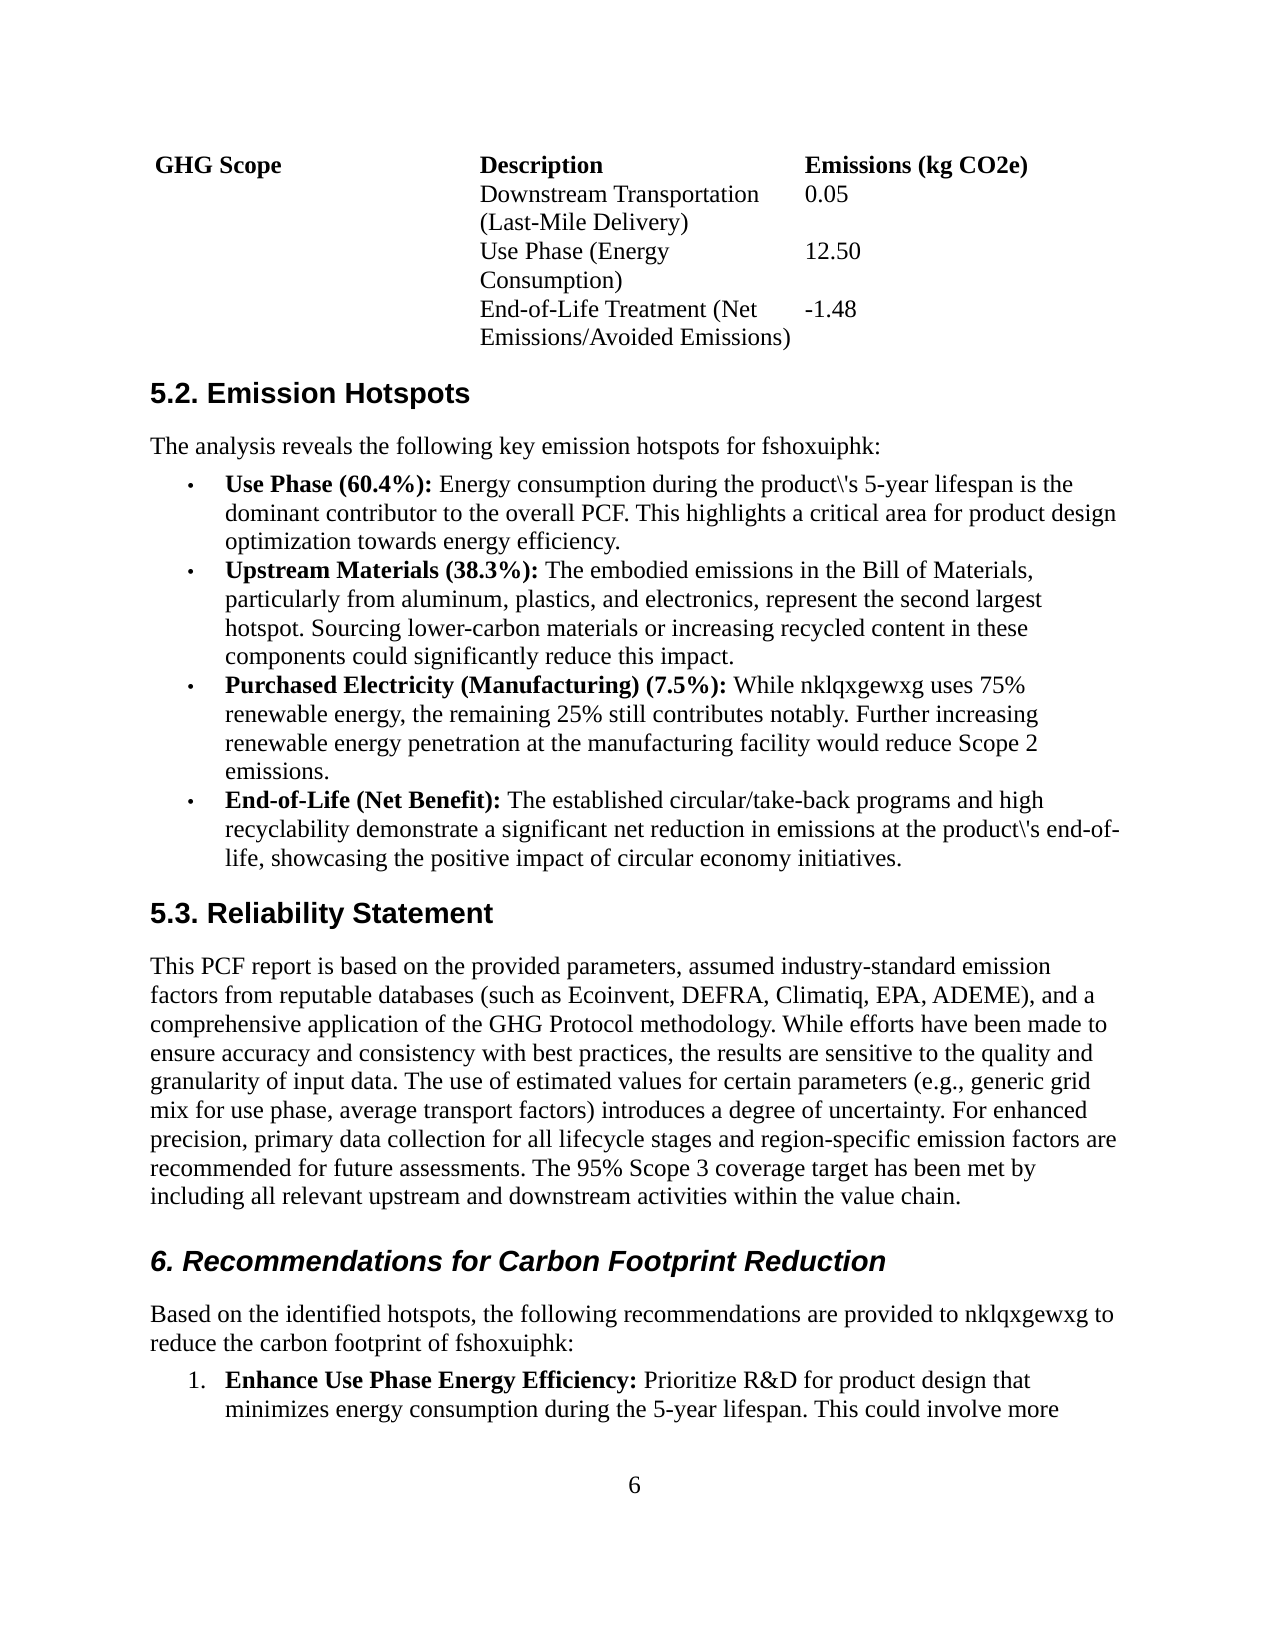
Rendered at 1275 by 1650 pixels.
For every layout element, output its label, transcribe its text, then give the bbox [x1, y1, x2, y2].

text The analysis reveals the following key emission hotspots for fshoxuiphk: [150, 431, 1125, 460]
table_cell -1.48 [800, 294, 1125, 351]
table_cell [150, 179, 475, 351]
table_header GHG Scope [150, 150, 475, 179]
table_header Description [475, 150, 800, 179]
table_cell Downstream Transportation (Last-Mile Delivery) [475, 179, 800, 236]
subtitle 5.3. Reliability Statement [150, 896, 1125, 930]
table_cell 12.50 [800, 236, 1125, 294]
list Enhance Use Phase Energy Efficiency: Prioritize R&D for product design that minimizes energy consumption during the 5-year lifespan. This could involve more [187, 1366, 1125, 1423]
list Upstream Materials (38.3%): The embodied emissions in the Bill of Materials, particularly from aluminum, plastics, and electronics, represent the second largest hotspot. Sourcing lower-carbon materials or increasing recycled content in these components could significantly reduce this impact. [187, 555, 1125, 670]
list Purchased Electricity (Manufacturing) (7.5%): While nklqxgewxg uses 75% renewable energy, the remaining 25% still contributes notably. Further increasing renewable energy penetration at the manufacturing facility would reduce Scope 2 emissions. [187, 670, 1125, 785]
list End-of-Life (Net Benefit): The established circular/take-back programs and high recyclability demonstrate a significant net reduction in emissions at the product\'s end-of-life, showcasing the positive impact of circular economy initiatives. [187, 785, 1125, 871]
table_cell Use Phase (Energy Consumption) [475, 236, 800, 294]
list Use Phase (60.4%): Energy consumption during the product\'s 5-year lifespan is the dominant contributor to the overall PCF. This highlights a critical area for product design optimization towards energy efficiency. [187, 469, 1125, 555]
table_header Emissions (kg CO2e) [800, 150, 1125, 179]
subtitle 6. Recommendations for Carbon Footprint Reduction [150, 1244, 1125, 1278]
text Based on the identified hotspots, the following recommendations are provided to nklqxgewxg to reduce the carbon footprint of fshoxuiphk: [150, 1299, 1125, 1357]
table_cell End-of-Life Treatment (Net Emissions/Avoided Emissions) [475, 294, 800, 351]
subtitle 5.2. Emission Hotspots [150, 376, 1125, 410]
text This PCF report is based on the provided parameters, assumed industry-standard emission factors from reputable databases (such as Ecoinvent, DEFRA, Climatiq, EPA, ADEME), and a comprehensive application of the GHG Protocol methodology. While efforts have been made to ensure accuracy and consistency with best practices, the results are sensitive to the quality and granularity of input data. The use of estimated values for certain parameters (e.g., generic grid mix for use phase, average transport factors) introduces a degree of uncertainty. For enhanced precision, primary data collection for all lifecycle stages and region-specific emission factors are recommended for future assessments. The 95% Scope 3 coverage target has been met by including all relevant upstream and downstream activities within the value chain. [150, 951, 1125, 1210]
table_cell 0.05 [800, 179, 1125, 236]
